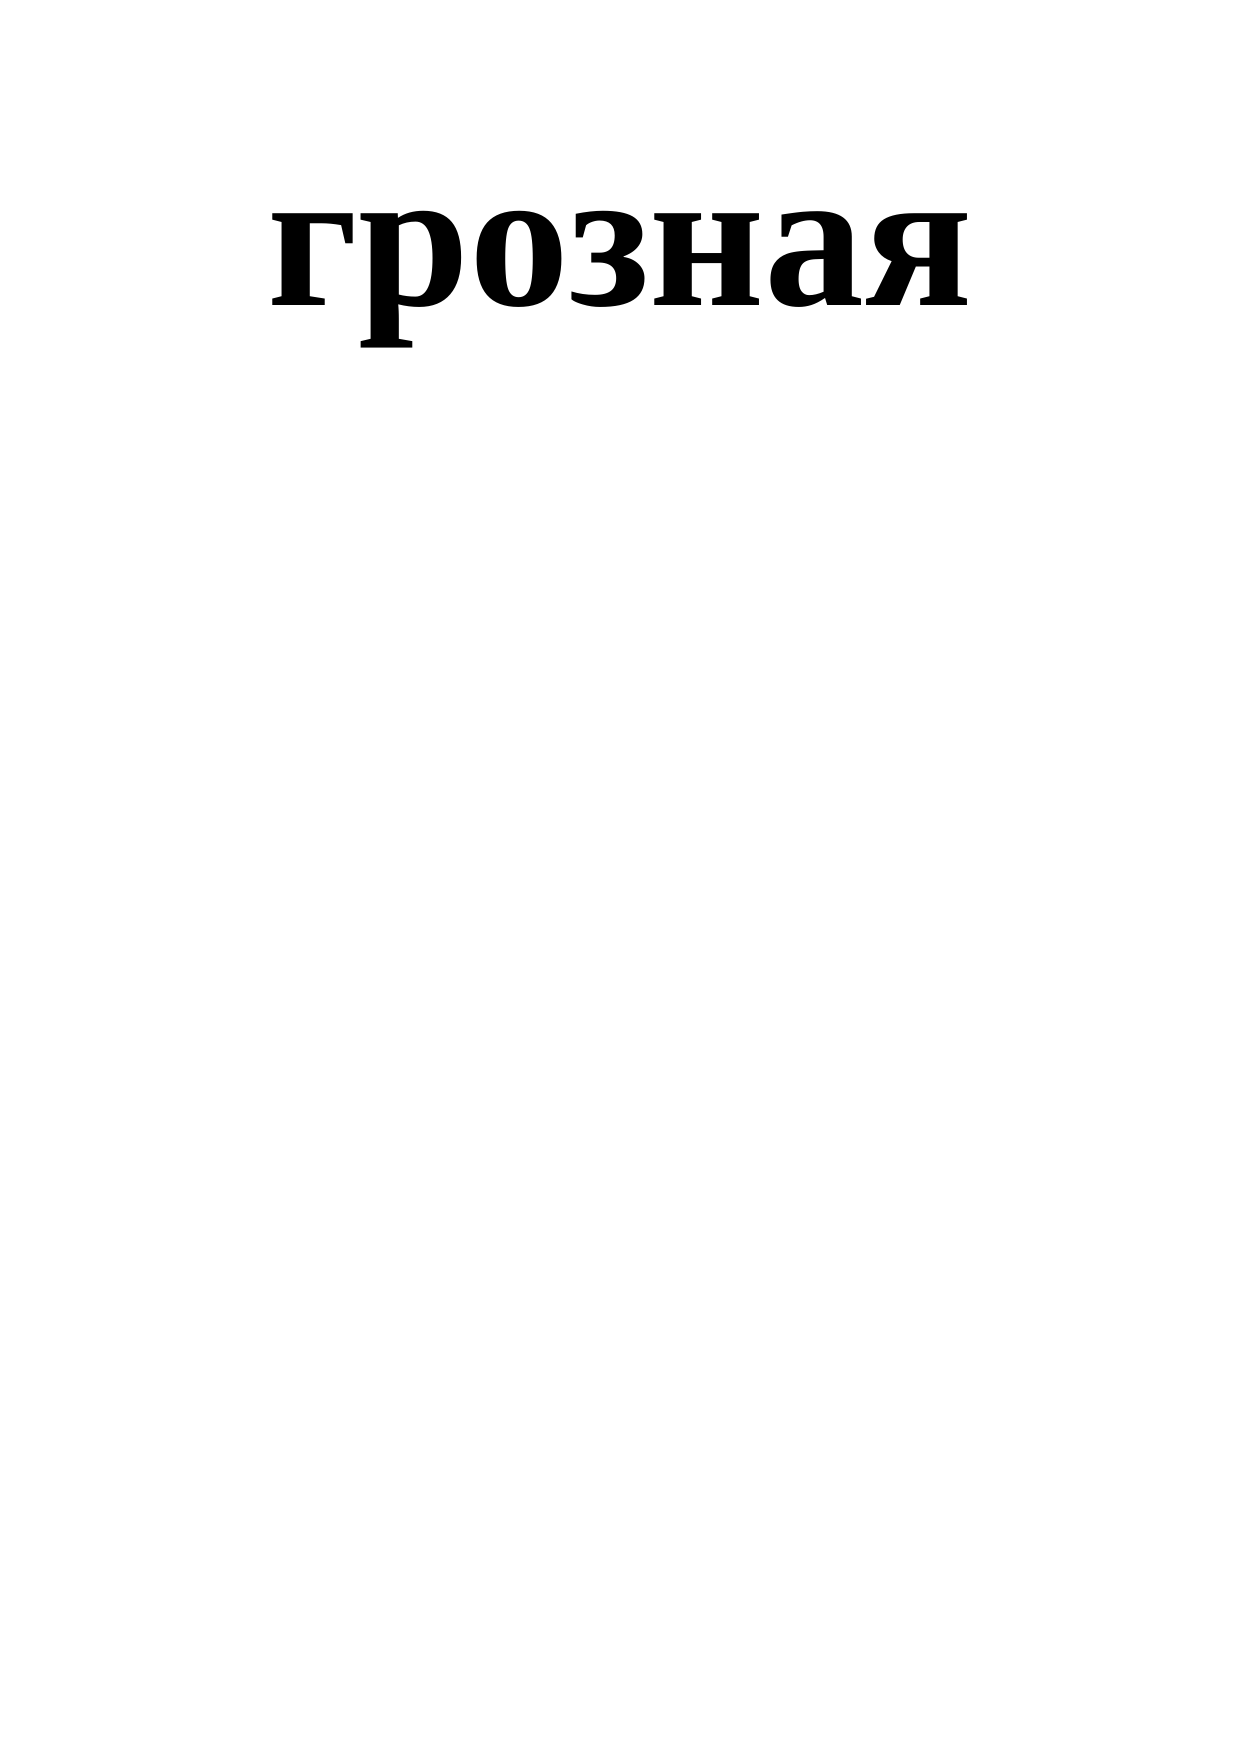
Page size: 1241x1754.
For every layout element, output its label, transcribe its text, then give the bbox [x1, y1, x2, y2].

text грозная [118, 118, 1122, 348]
